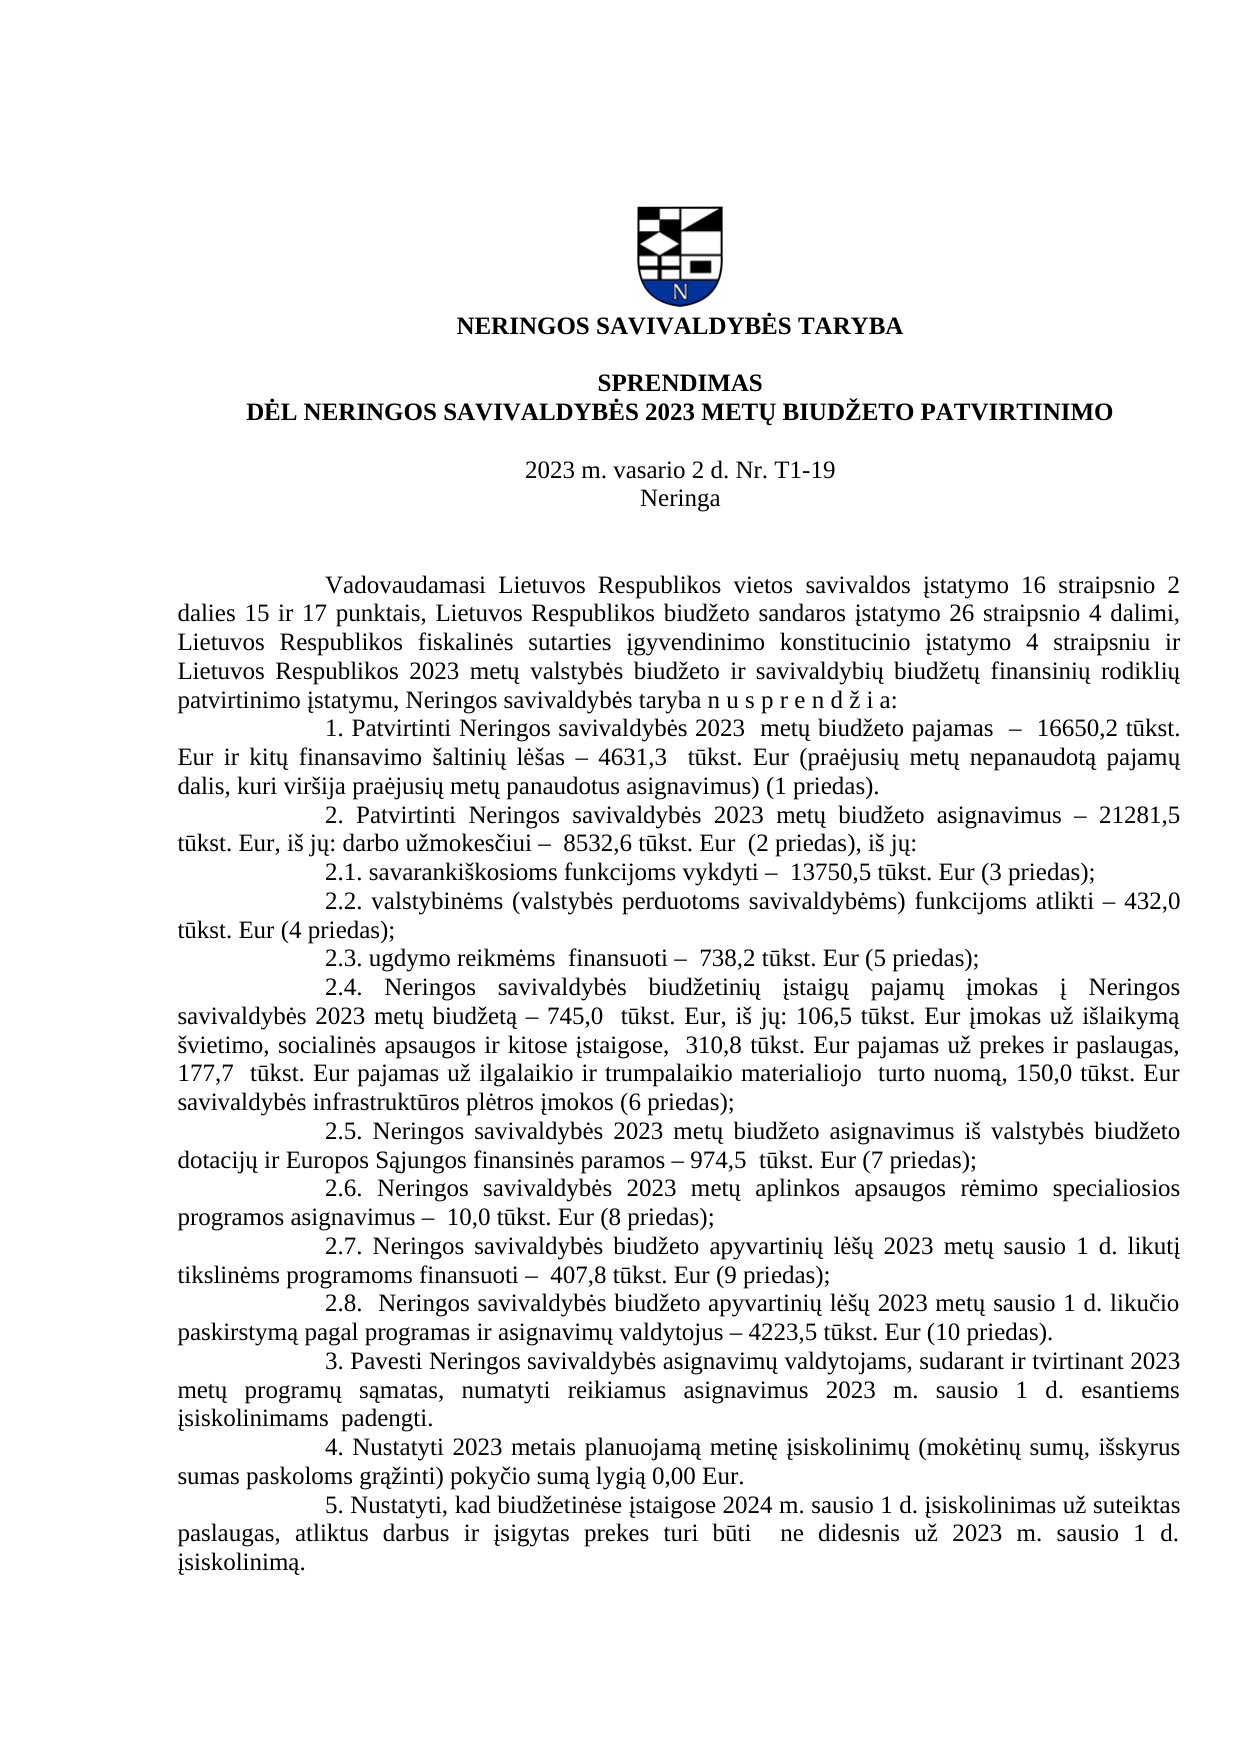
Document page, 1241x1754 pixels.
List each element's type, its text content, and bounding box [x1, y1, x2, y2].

text 4. Nustatyti 2023 metais planuojamą metinę įsiskolinimų (mokėtinų sumų, išskyrus sumas paskoloms grąžinti) pokyčio sumą lygią 0,00 Eur. [177, 1432, 1181, 1490]
text 2. Patvirtinti Neringos savivaldybės 2023 metų biudžeto asignavimus – 21281,5 tūkst. Eur, iš jų: darbo užmokesčiui – 8532,6 tūkst. Eur (2 priedas), iš jų: [177, 800, 1181, 857]
text 5. Nustatyti, kad biudžetinėse įstaigose 2024 m. sausio 1 d. įsiskolinimas už suteiktas paslaugas, atliktus darbus ir įsigytas prekes turi būti ne didesnis už 2023 m. sausio 1 d. įsiskolinimą. [177, 1490, 1181, 1576]
text 2.1. savarankiškosioms funkcijoms vykdyti – 13750,5 tūkst. Eur (3 priedas); [177, 857, 1181, 886]
text 3. Pavesti Neringos savivaldybės asignavimų valdytojams, sudarant ir tvirtinant 2023 metų programų sąmatas, numatyti reikiamus asignavimus 2023 m. sausio 1 d. esantiems įsiskolinimams padengti. [177, 1346, 1181, 1432]
text NERINGOS SAVIVALDYBĖS TARYBA [177, 311, 1183, 340]
text 2.3. ugdymo reikmėms finansuoti – 738,2 tūkst. Eur (5 priedas); [177, 943, 1181, 972]
text 2.5. Neringos savivaldybės 2023 metų biudžeto asignavimus iš valstybės biudžeto dotacijų ir Europos Sąjungos finansinės paramos – 974,5 tūkst. Eur (7 priedas); [177, 1116, 1181, 1173]
subtitle Neringa [177, 483, 1183, 512]
text 2.4. Neringos savivaldybės biudžetinių įstaigų pajamų įmokas į Neringos savivaldybės 2023 metų biudžetą – 745,0 tūkst. Eur, iš jų: 106,5 tūkst. Eur įmokas už išlaikymą švietimo, socialinės apsaugos ir kitose įstaigose, 310,8 tūkst. Eur pajamas už prekes ir paslaugas, 177,7 tūkst. Eur pajamas už ilgalaikio ir trumpalaikio materialiojo turto nuomą, 150,0 tūkst. Eur savivaldybės infrastruktūros plėtros įmokos (6 priedas); [177, 972, 1181, 1116]
subtitle SPRENDIMAS [177, 368, 1183, 397]
text 2.6. Neringos savivaldybės 2023 metų aplinkos apsaugos rėmimo specialiosios programos asignavimus – 10,0 tūkst. Eur (8 priedas); [177, 1173, 1181, 1231]
text Vadovaudamasi Lietuvos Respublikos vietos savivaldos įstatymo 16 straipsnio 2 dalies 15 ir 17 punktais, Lietuvos Respublikos biudžeto sandaros įstatymo 26 straipsnio 4 dalimi, Lietuvos Respublikos fiskalinės sutarties įgyvendinimo konstitucinio įstatymo 4 straipsniu ir Lietuvos Respublikos 2023 metų valstybės biudžeto ir savivaldybių biudžetų finansinių rodiklių patvirtinimo įstatymu, Neringos savivaldybės taryba n u s p r e n d ž i a: [177, 570, 1181, 713]
text DĖL NERINGOS SAVIVALDYBĖS 2023 METŲ BIUDŽETO PATVIRTINIMO [177, 397, 1183, 426]
text 2.7. Neringos savivaldybės biudžeto apyvartinių lėšų 2023 metų sausio 1 d. likutį tikslinėms programoms finansuoti – 407,8 tūkst. Eur (9 priedas); [177, 1231, 1181, 1288]
text 2023 m. vasario 2 d. Nr. T1-19 [177, 455, 1183, 483]
text 1. Patvirtinti Neringos savivaldybės 2023 metų biudžeto pajamas – 16650,2 tūkst. Eur ir kitų finansavimo šaltinių lėšas – 4631,3 tūkst. Eur (praėjusių metų nepanaudotą pajamų dalis, kuri viršija praėjusių metų panaudotus asignavimus) (1 priedas). [177, 713, 1181, 800]
text 2.2. valstybinėms (valstybės perduotoms savivaldybėms) funkcijoms atlikti – 432,0 tūkst. Eur (4 priedas); [177, 886, 1181, 943]
text 2.8. Neringos savivaldybės biudžeto apyvartinių lėšų 2023 metų sausio 1 d. likučio paskirstymą pagal programas ir asignavimų valdytojus – 4223,5 tūkst. Eur (10 priedas). [177, 1288, 1181, 1346]
